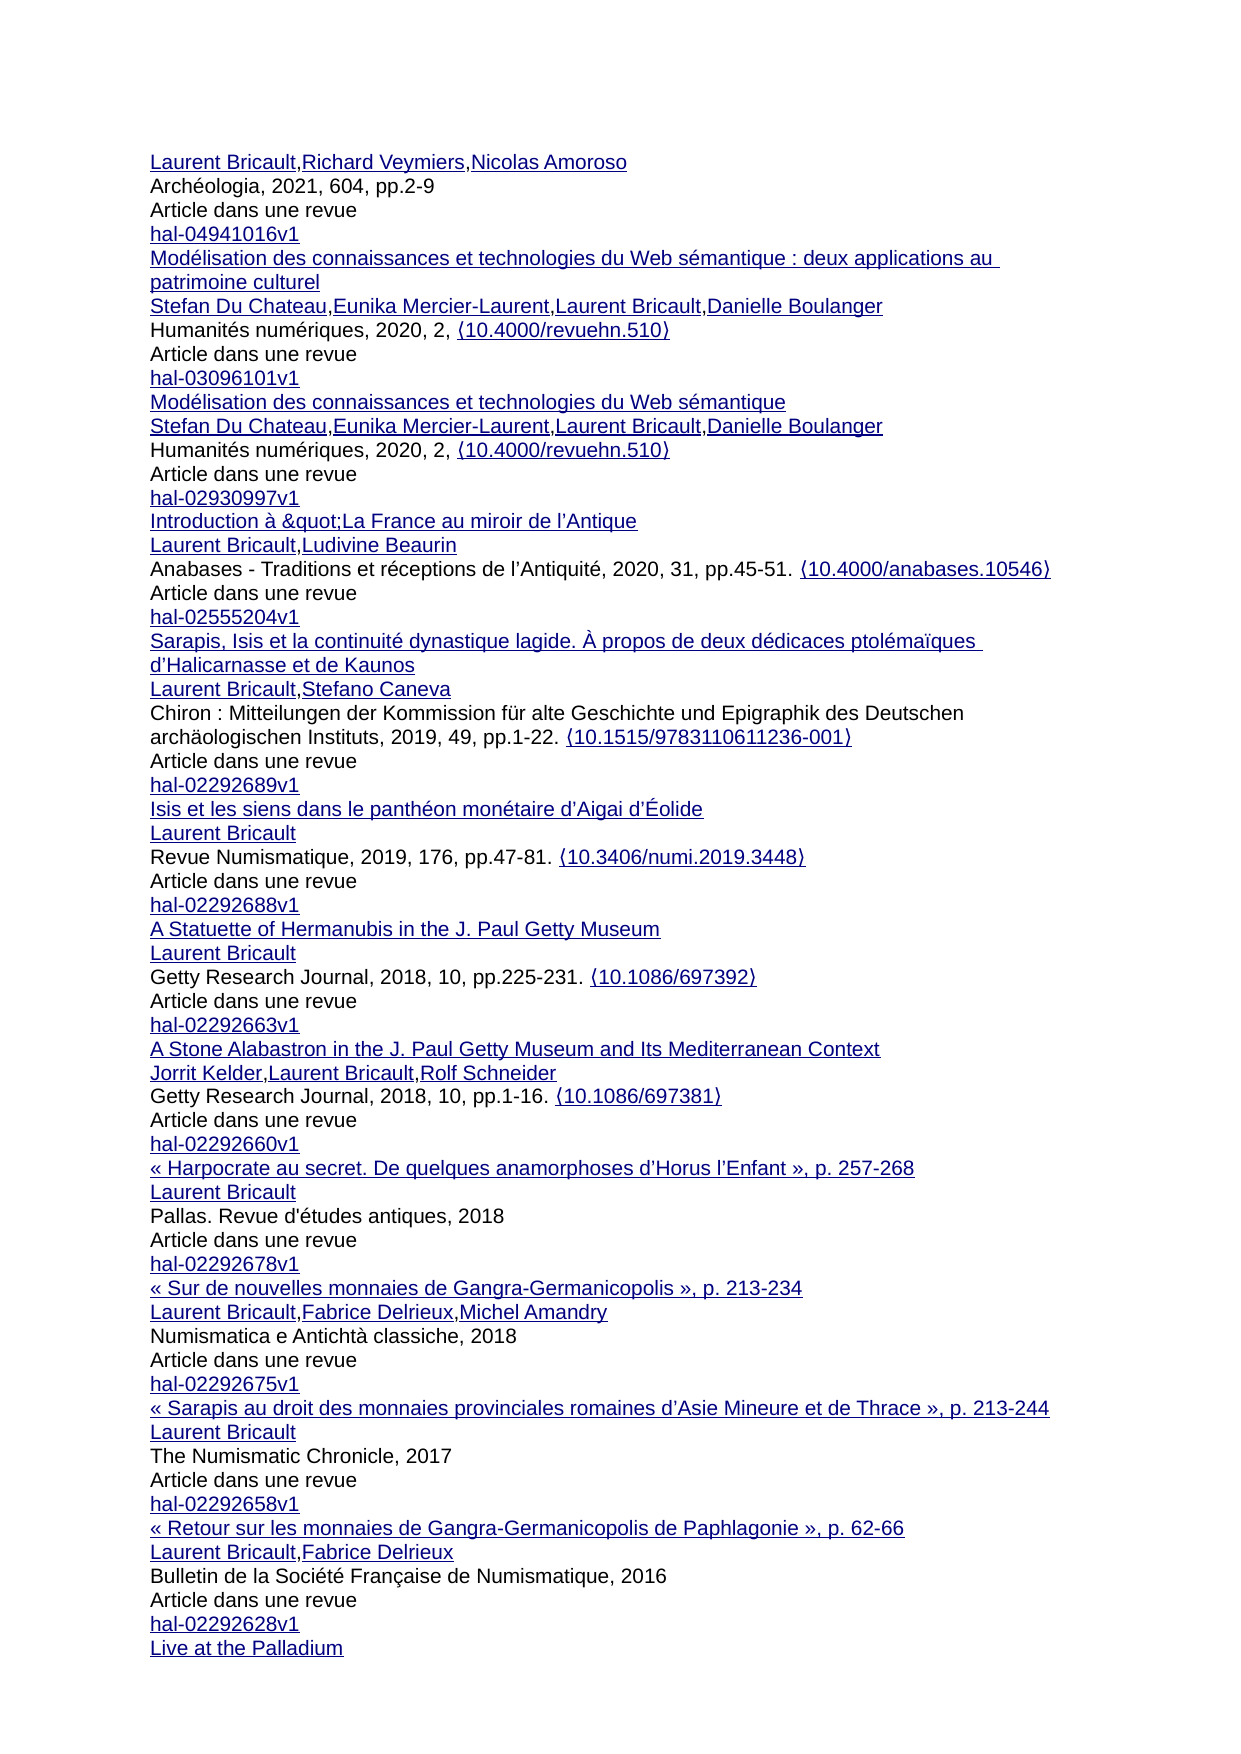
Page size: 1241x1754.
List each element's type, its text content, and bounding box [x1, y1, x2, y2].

table_cell « Sarapis au droit des monnaies provinciales romaines d’Asie Mineure et de Thrace », p. 213-244 Laurent Bricault The Numismatic Chronicle, 2017 Article dans une revue hal-02292658v1 [150, 1396, 1090, 1516]
table_cell Laurent Bricault,Richard Veymiers,Nicolas Amoroso Archéologia, 2021, 604, pp.2-9 Article dans une revue hal-04941016v1 [150, 150, 1090, 246]
table_cell A Statuette of Hermanubis in the J. Paul Getty Museum Laurent Bricault Getty Research Journal, 2018, 10, pp.225-231. ⟨10.1086/697392⟩ Article dans une revue hal-02292663v1 [150, 917, 1090, 1036]
table_cell « Harpocrate au secret. De quelques anamorphoses d’Horus l’Enfant », p. 257-268 Laurent Bricault Pallas. Revue d'études antiques, 2018 Article dans une revue hal-02292678v1 [150, 1156, 1090, 1276]
table_cell A Stone Alabastron in the J. Paul Getty Museum and Its Mediterranean Context Jorrit Kelder,Laurent Bricault,Rolf Schneider Getty Research Journal, 2018, 10, pp.1-16. ⟨10.1086/697381⟩ Article dans une revue hal-02292660v1 [150, 1036, 1090, 1156]
table_cell Sarapis, Isis et la continuité dynastique lagide. À propos de deux dédicaces ptolémaïques d’Halicarnasse et de Kaunos Laurent Bricault,Stefano Caneva Chiron : Mitteilungen der Kommission für alte Geschichte und Epigraphik des Deutschen archäologischen Instituts, 2019, 49, pp.1-22. ⟨10.1515/9783110611236-001⟩ Article dans une revue hal-02292689v1 [150, 629, 1090, 797]
table_cell Modélisation des connaissances et technologies du Web sémantique Stefan Du Chateau,Eunika Mercier-Laurent,Laurent Bricault,Danielle Boulanger Humanités numériques, 2020, 2, ⟨10.4000/revuehn.510⟩ Article dans une revue hal-02930997v1 [150, 390, 1090, 509]
table_cell Isis et les siens dans le panthéon monétaire d’Aigai d’Éolide Laurent Bricault Revue Numismatique, 2019, 176, pp.47-81. ⟨10.3406/numi.2019.3448⟩ Article dans une revue hal-02292688v1 [150, 797, 1090, 917]
table_cell Introduction à &quot;La France au miroir de l’Antique Laurent Bricault,Ludivine Beaurin Anabases - Traditions et réceptions de l’Antiquité, 2020, 31, pp.45-51. ⟨10.4000/anabases.10546⟩ Article dans une revue hal-02555204v1 [150, 509, 1090, 629]
table_cell Live at the Palladium [150, 1635, 1090, 1659]
table_cell Modélisation des connaissances et technologies du Web sémantique : deux applications au patrimoine culturel Stefan Du Chateau,Eunika Mercier-Laurent,Laurent Bricault,Danielle Boulanger Humanités numériques, 2020, 2, ⟨10.4000/revuehn.510⟩ Article dans une revue hal-03096101v1 [150, 246, 1090, 389]
table_cell « Sur de nouvelles monnaies de Gangra-Germanicopolis », p. 213-234 Laurent Bricault,Fabrice Delrieux,Michel Amandry Numismatica e Antichtà classiche, 2018 Article dans une revue hal-02292675v1 [150, 1276, 1090, 1396]
table_cell « Retour sur les monnaies de Gangra-Germanicopolis de Paphlagonie », p. 62-66 Laurent Bricault,Fabrice Delrieux Bulletin de la Société Française de Numismatique, 2016 Article dans une revue hal-02292628v1 [150, 1516, 1090, 1635]
